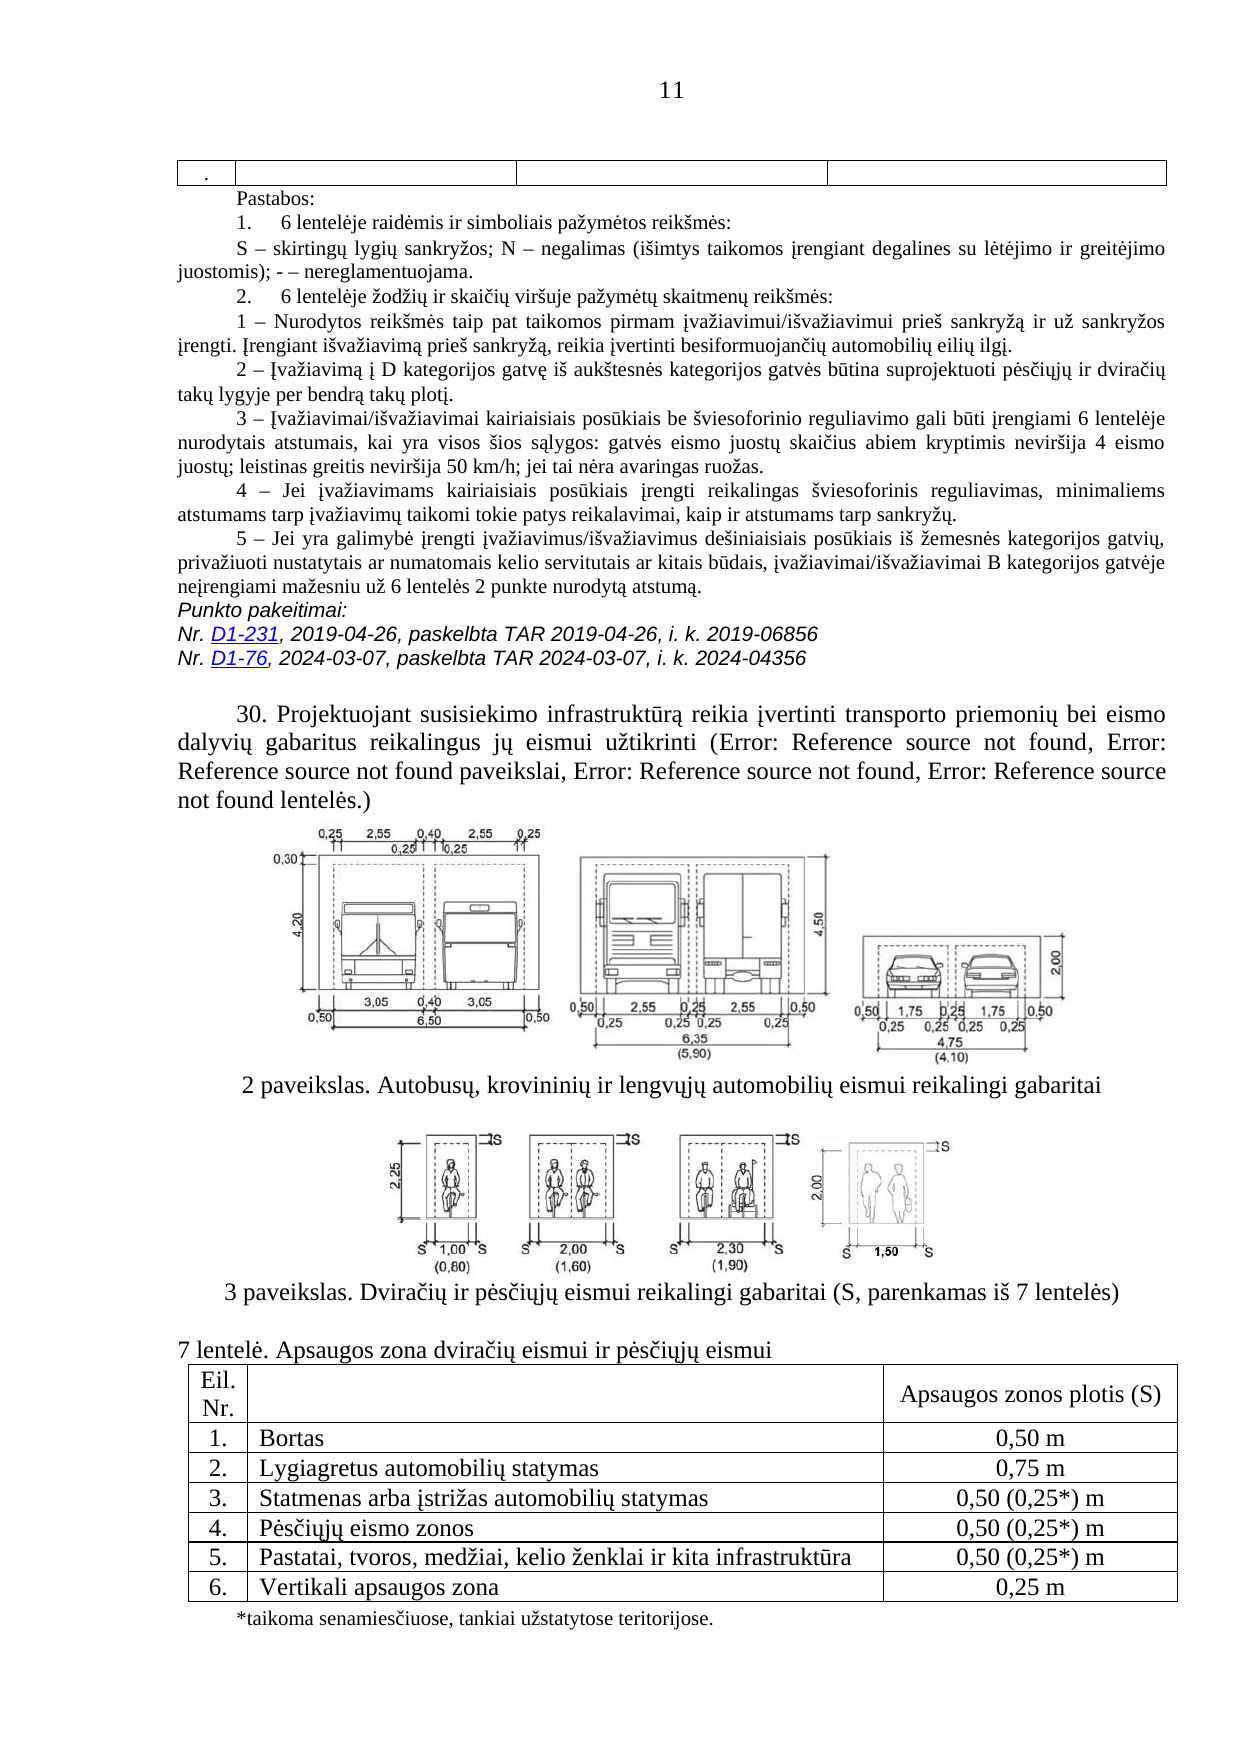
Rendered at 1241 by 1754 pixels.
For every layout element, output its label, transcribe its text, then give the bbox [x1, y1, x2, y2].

table_cell Lygiagretus automobilių statymas [248, 1453, 883, 1482]
text 2. 6 lentelėje žodžių ir skaičių viršuje pažymėtų skaitmenų reikšmės: [177, 283, 1166, 308]
text 30. Projektuojant susisiekimo infrastruktūrą reikia įvertinti transporto priemonių bei eismo dalyvių gabaritus reikalingus jų eismui užtikrinti (2, 3 paveikslai, 7, 8 lentelės.) [177, 699, 1166, 814]
text 5 – Jei yra galimybė įrengti įvažiavimus/išvažiavimus dešiniaisiais posūkiais iš žemesnės kategorijos gatvių, privažiuoti nustatytais ar numatomais kelio servitutais ar kitais būdais, įvažiavimai/išvažiavimai B kategorijos gatvėje neįrengiami mažesniu už 6 lentelės 2 punkte nurodytą atstumą. [177, 526, 1166, 598]
table_cell 1. [189, 1423, 247, 1452]
table_cell 6. [189, 1572, 247, 1601]
table_header [248, 1365, 883, 1422]
table_header Apsaugos zonos plotis (S) [884, 1365, 1177, 1422]
text Nr. D1-76, 2024-03-07, paskelbta TAR 2024-03-07, i. k. 2024-04356 [177, 646, 1166, 670]
table_header Eil. Nr. [189, 1365, 247, 1422]
table_cell Statmenas arba įstrižas automobilių statymas [248, 1483, 883, 1512]
table_cell [236, 161, 516, 184]
table_cell - [828, 161, 1166, 184]
text *taikoma senamiesčiuose, tankiai užstatytose teritorijose. [177, 1602, 1166, 1631]
table_cell 0,50 (0,25*) m [884, 1483, 1177, 1512]
text S – skirtingų lygių sankryžos; N – negalimas (išimtys taikomos įrengiant degalines su lėtėjimo ir greitėjimo juostomis); - – nereglamentuojama. [177, 235, 1166, 283]
table_cell 0,50 (0,25*) m [884, 1513, 1177, 1541]
table_cell 0,25 m [884, 1572, 1177, 1601]
table_cell 0,75 m [884, 1453, 1177, 1482]
text 2 paveikslas. Autobusų, krovininių ir lengvųjų automobilių eismui reikalingi gabaritai [177, 1070, 1166, 1099]
table_cell 4. [189, 1513, 247, 1541]
text 7 lentelė. Apsaugos zona dviračių eismui ir pėsčiųjų eismui [177, 1335, 1166, 1364]
text 3 – Įvažiavimai/išvažiavimai kairiaisiais posūkiais be šviesoforinio reguliavimo gali būti įrengiami 6 lentelėje nurodytais atstumais, kai yra visos šios sąlygos: gatvės eismo juostų skaičius abiem kryptimis neviršija 4 eismo juostų; leistinas greitis neviršija 50 km/h; jei tai nėra avaringas ruožas. [177, 406, 1166, 478]
table_cell 5. [189, 1543, 247, 1571]
text Punkto pakeitimai: [177, 598, 1166, 622]
table_cell Bortas [248, 1423, 883, 1452]
text Nr. D1-231, 2019-04-26, paskelbta TAR 2019-04-26, i. k. 2019-06856 [177, 622, 1166, 646]
table_cell Vertikali apsaugos zona [248, 1572, 883, 1601]
text 3 paveikslas. Dviračių ir pėsčiųjų eismui reikalingi gabaritai (S, parenkamas iš 7 lentelės) [177, 1277, 1166, 1306]
table_cell 2. [189, 1453, 247, 1482]
text 1. 6 lentelėje raidėmis ir simboliais pažymėtos reikšmės: [177, 210, 1166, 234]
table_cell - [517, 161, 827, 184]
text 4 – Jei įvažiavimams kairiaisiais posūkiais įrengti reikalingas šviesoforinis reguliavimas, minimaliems atstumams tarp įvažiavimų taikomi tokie patys reikalavimai, kaip ir atstumams tarp sankryžų. [177, 478, 1166, 526]
table_cell 0,50 (0,25*) m [884, 1543, 1177, 1571]
table_cell . [178, 161, 235, 184]
text 2 – Įvažiavimą į D kategorijos gatvę iš aukštesnės kategorijos gatvės būtina suprojektuoti pėsčiųjų ir dviračių takų lygyje per bendrą takų plotį. [177, 357, 1166, 406]
table_cell Pastatai, tvoros, medžiai, kelio ženklai ir kita infrastruktūra [248, 1543, 883, 1571]
table_cell 0,50 m [884, 1423, 1177, 1452]
text Pastabos: [177, 186, 1166, 210]
table_cell Pėsčiųjų eismo zonos [248, 1513, 883, 1541]
table_cell 3. [189, 1483, 247, 1512]
text 1 – Nurodytos reikšmės taip pat taikomos pirmam įvažiavimui/išvažiavimui prieš sankryžą ir už sankryžos įrengti. Įrengiant išvažiavimą prieš sankryžą, reikia įvertinti besiformuojančių automobilių eilių ilgį. [177, 309, 1166, 357]
